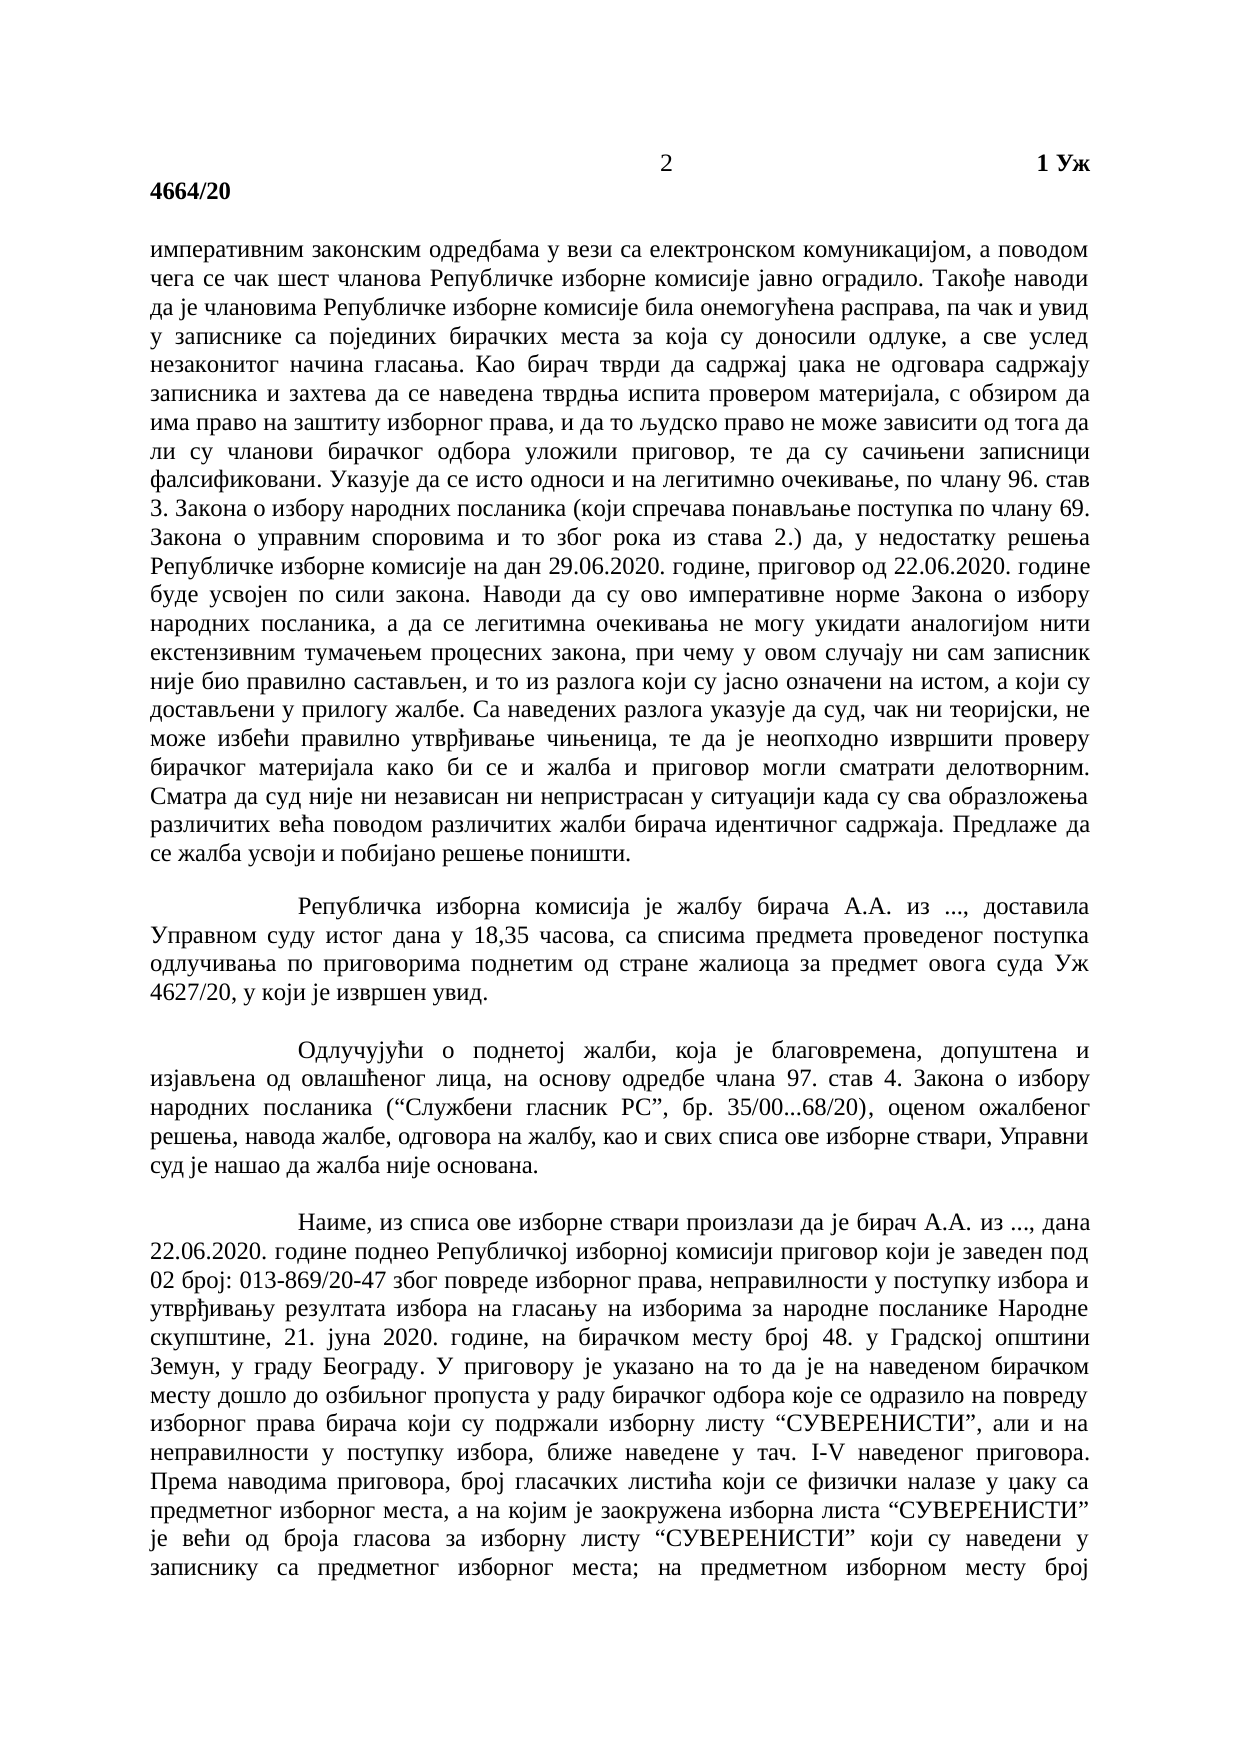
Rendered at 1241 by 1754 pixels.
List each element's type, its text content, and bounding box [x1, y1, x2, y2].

text Наиме, из списа ове изборне ствари произлази да је бирач A.A. из ..., дана 22.06.2020. године поднео Републичкој изборној комисији приговор који је заведен под 02 број: 013-869/20-47 због повреде изборног права, неправилности у поступку избора и утврђивању резултата избора на гласању на изборима за народне посланике Народне скупштине, 21. јуна 2020. године, на бирачком месту број 48. у Градској општини Земун, у граду Београду. У приговору је указано на то да је на наведеном бирачком месту дошло до озбиљног пропуста у раду бирачког одбора које се одразило на повреду изборног права бирача који су подржали изборну листу “СУВЕРЕНИСТИ”, али и на неправилности у поступку избора, ближе наведене у тач. I-V наведеног приговора. Према наводима приговора, број гласачких листића који се физички налазе у џаку са предметног изборног места, а на којим је заокружена изборна листа “СУВЕРЕНИСТИ” је већи од броја гласова за изборну листу “СУВЕРЕНИСТИ” који су наведени у записнику са предметног изборног места; на предметном изборном месту број [150, 1207, 1090, 1581]
text императивним законским одредбама у вези са електронском комуникацијом, а поводом чега се чак шест чланова Републичке изборне комисије јавно оградило. Такође наводи да је члановима Републичке изборне комисије била онемогућена расправа, па чак и увид у записнике са појединих бирачких места за која су доносили одлуке, а све услед незаконитог начина гласања. Као бирач тврди да садржај џака не одговара садржају записника и захтева да се наведена тврдња испита провером материјала, с обзиром да има право на заштиту изборног права, и да то људско право не може зависити од тога да ли су чланови бирачког одбора уложили приговор, те да су сачињени записници фалсификовани. Указује да се исто односи и на легитимно очекивање, по члану 96. став 3. Закона о избору народних посланика (који спречава понављање поступка по члану 69. Закона о управним споровима и то због рока из става 2.) да, у недостатку решења Републичке изборне комисије на дан 29.06.2020. године, приговор од 22.06.2020. године буде усвојен по сили закона. Наводи да су ово императивне норме Закона о избору народних посланика, а да се легитимна очекивања не могу укидати аналогијом нити екстензивним тумачењем процесних закона, при чему у овом случају ни сам записник није био правилно састављен, и то из разлога који су јасно означени на истом, а који су достављени у прилогу жалбе. Са наведених разлога указује да суд, чак ни теоријски, не може избећи правилно утврђивање чињеница, те да је неопходно извршити проверу бирачког материјала како би се и жалба и приговор могли сматрати делотворним. Сматра да суд није ни независан ни непристрасан у ситуацији када су сва образложења различитих већа поводом различитих жалби бирача идентичног садржаја. Предлаже да се жалба усвоји и побијано решење поништи. [150, 234, 1090, 867]
text Одлучујући о поднетој жалби, која је благовремена, допуштена и изјављена од овлашћеног лица, на основу одредбе члана 97. став 4. Закона о избору народних посланика (“Службени гласник РС”, бр. 35/00...68/20), оценом ожалбеног решења, навода жалбе, одговора на жалбу, као и свих списа ове изборне ствари, Управни суд је нашао да жалба није основана. [150, 1035, 1090, 1178]
text Републичка изборна комисија је жалбу бирача A.A. из ..., доставила Управном суду истог дана у 18,35 часова, са списима предмета проведеног поступка одлучивања по приговорима поднетим од стране жалиоца за предмет овога суда Уж 4627/20, у који је извршен увид. [150, 891, 1090, 1006]
